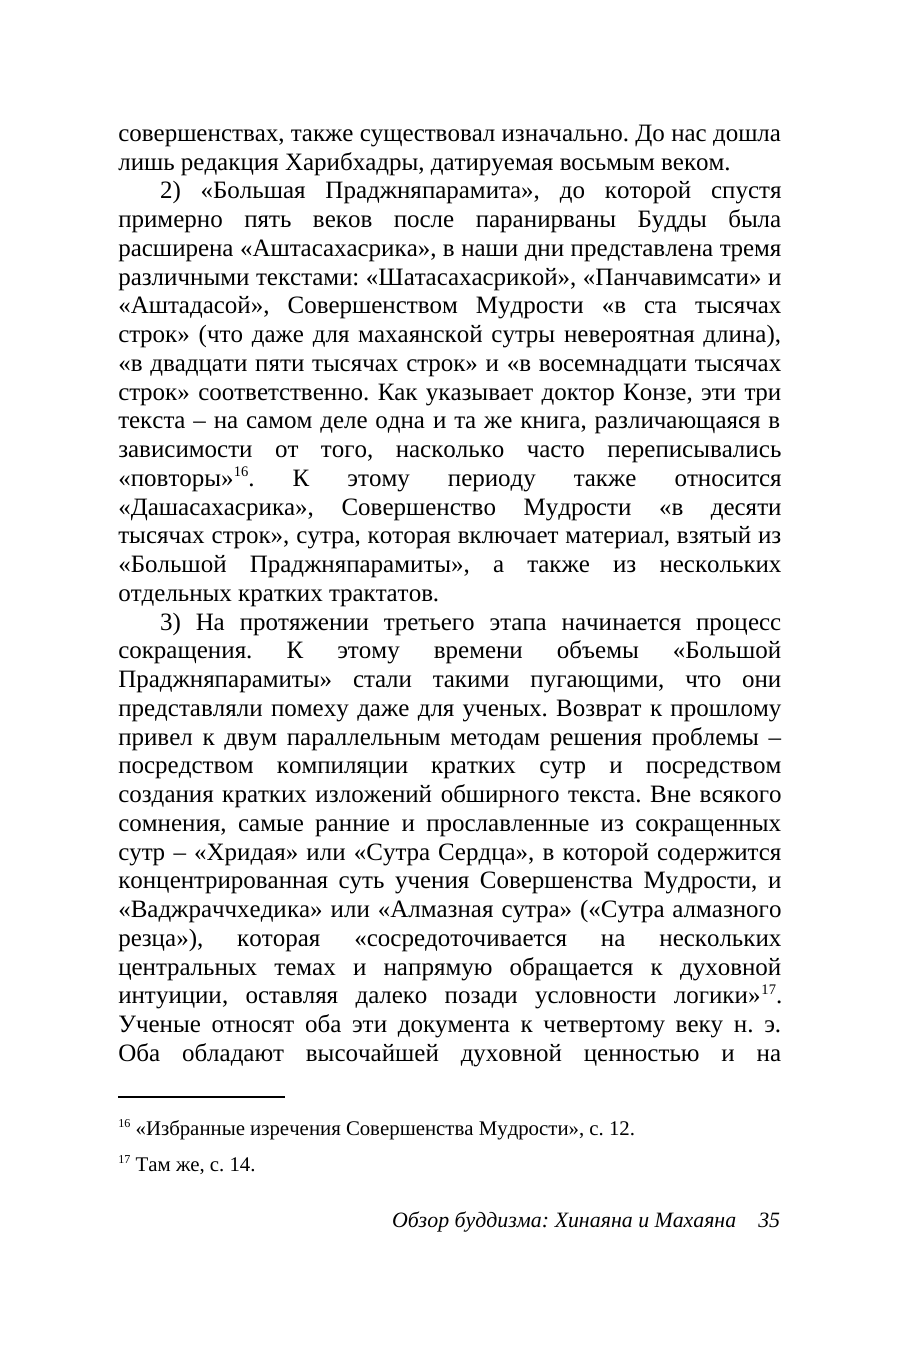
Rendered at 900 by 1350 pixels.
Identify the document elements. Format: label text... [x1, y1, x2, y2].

text 3) На протяжении третьего этапа начинается процесс сокращения. К этому времени объемы «Большой Праджняпарамиты» стали такими пугающими, что они представляли помеху даже для ученых. Возврат к прошлому привел к двум параллельным методам решения проблемы – посредством компиляции кратких сутр и посредством создания кратких изложений обширного текста. Вне всякого сомнения, самые ранние и прославленные из сокращенных сутр – «Хридая» или «Сутра Сердца», в которой содержится концентрированная суть учения Совершенства Мудрости, и «Ваджраччхедика» или «Алмазная сутра» («Сутра алмазного резца»), которая «сосредоточивается на нескольких центральных темах и напрямую обращается к духовной интуиции, оставляя далеко позади условности логики». Ученые относят оба эти документа к четвертому веку н. э. Оба обладают высочайшей духовной ценностью и на [118, 607, 782, 1067]
text «Избранные изречения Совершенства Мудрости», с. 12. [118, 1116, 782, 1140]
text Там же, с. 14. [118, 1152, 782, 1176]
text 2) «Большая Праджняпарамита», до которой спустя примерно пять веков после паранирваны Будды была расширена «Аштасахасрика», в наши дни представлена тремя различными текстами: «Шатасахасрикой», «Панчавимсати» и «Аштадасой», Совершенством Мудрости «в ста тысячах строк» (что даже для махаянской сутры невероятная длина), «в двадцати пяти тысячах строк» и «в восемнадцати тысячах строк» соответственно. Как указывает доктор Конзе, эти три текста – на самом деле одна и та же книга, различающаяся в зависимости от того, насколько часто переписывались «повторы». К этому периоду также относится «Дашасахасрика», Совершенство Мудрости «в десяти тысячах строк», сутра, которая включает материал, взятый из «Большой Праджняпарамиты», а также из нескольких отдельных кратких трактатов. [118, 176, 782, 607]
text совершенствах, также существовал изначально. До нас дошла лишь редакция Харибхадры, датируемая восьмым веком. [118, 118, 782, 176]
